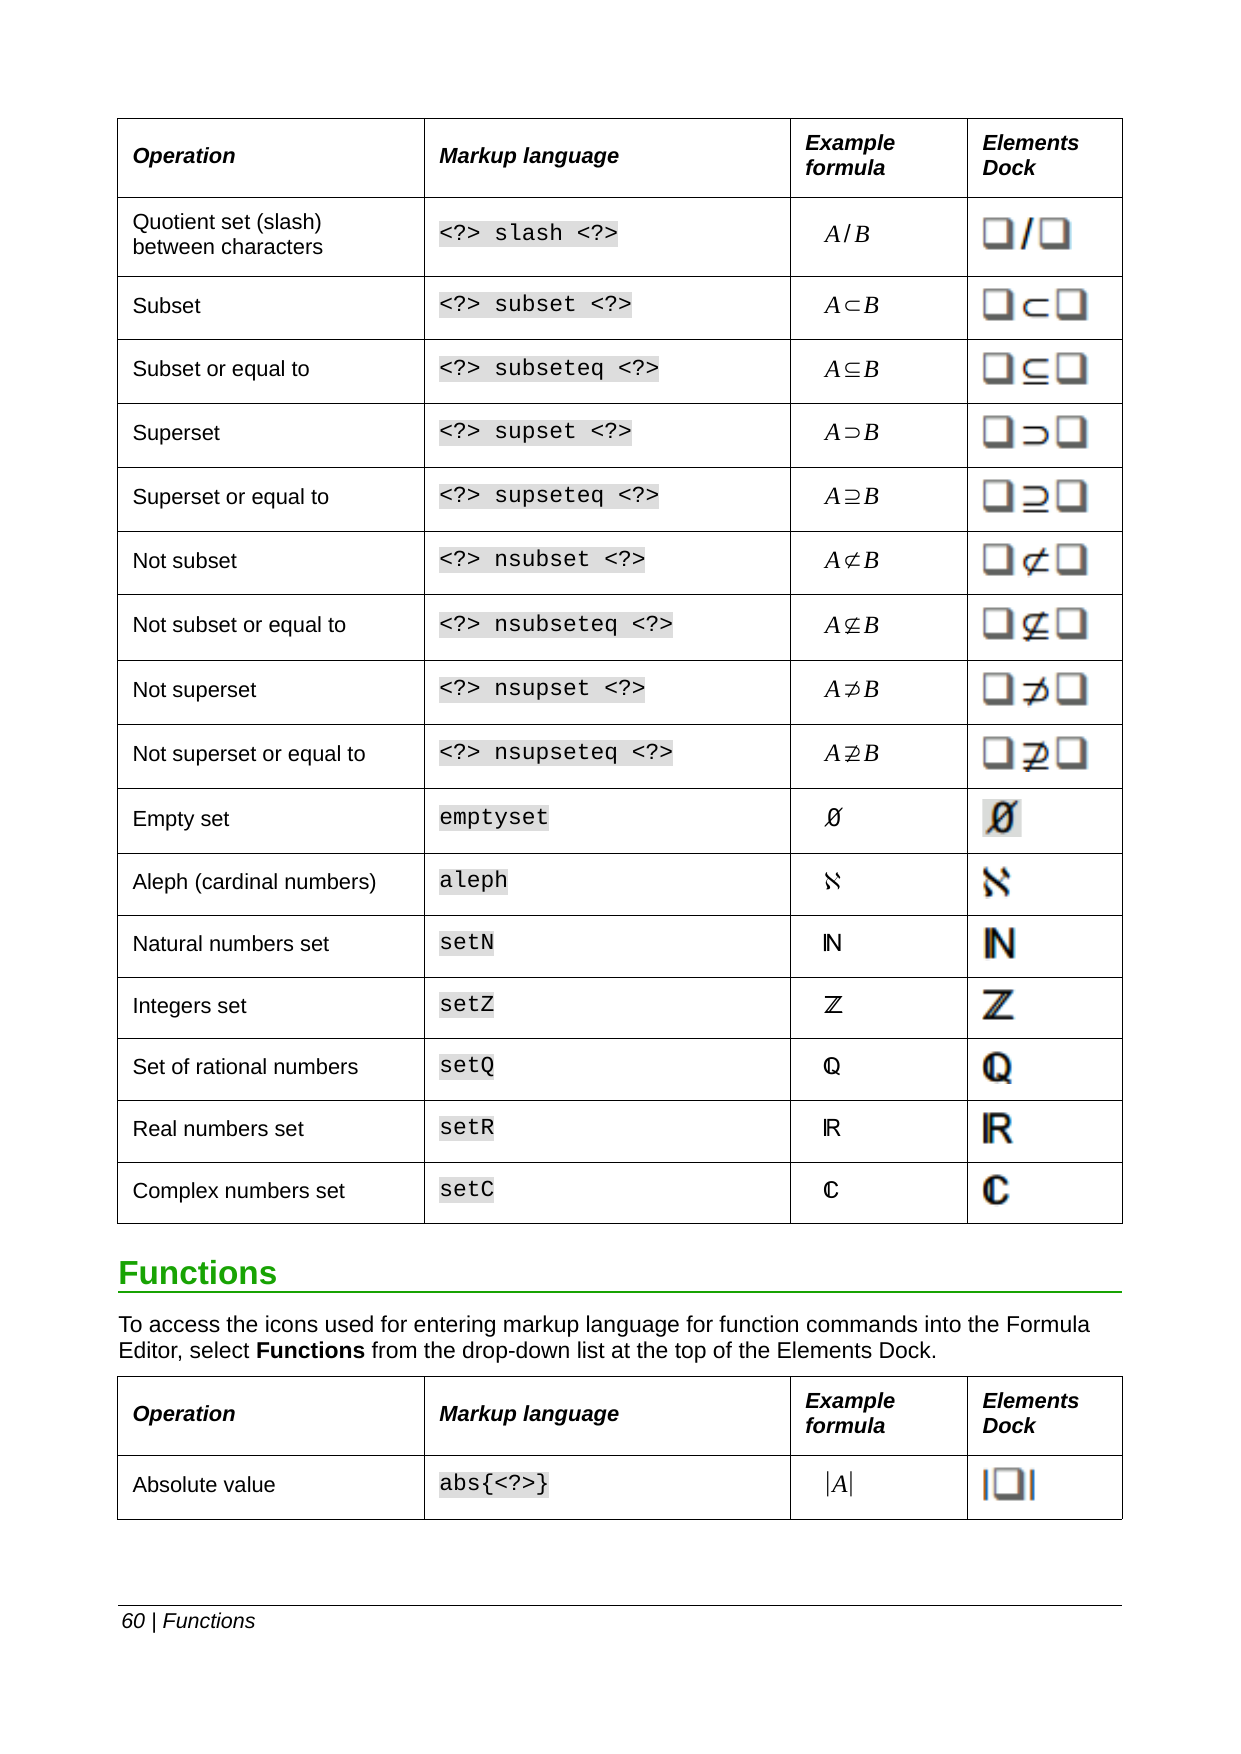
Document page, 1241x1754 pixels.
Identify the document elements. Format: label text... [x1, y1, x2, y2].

table_header Markup language [425, 119, 790, 197]
picture [982, 606, 1091, 644]
table_cell [968, 198, 1122, 276]
picture [982, 1467, 1037, 1503]
table_cell [791, 725, 967, 788]
table_cell <?> supseteq <?> [425, 468, 790, 531]
table_header Operation [118, 1377, 424, 1455]
table_cell Subset or equal to [118, 340, 424, 403]
table_cell <?> subseteq <?> [425, 340, 790, 403]
picture [982, 542, 1089, 578]
table_cell emptyset [425, 789, 790, 853]
table_cell [791, 916, 967, 977]
picture [982, 672, 1091, 708]
table_cell <?> supset <?> [425, 404, 790, 467]
table_cell aleph [425, 854, 790, 915]
picture [982, 926, 1018, 961]
picture [982, 735, 1091, 772]
table_cell Aleph (cardinal numbers) [118, 854, 424, 915]
table_cell [791, 595, 967, 660]
table_cell Natural numbers set [118, 916, 424, 977]
table_cell Empty set [118, 789, 424, 853]
table_header Elements Dock [968, 119, 1122, 197]
table_cell Not superset [118, 661, 424, 724]
table_cell [791, 1456, 967, 1519]
table_cell [791, 854, 967, 915]
table_cell [968, 1101, 1122, 1162]
picture [982, 478, 1091, 515]
picture [982, 988, 1018, 1022]
table_cell [968, 277, 1122, 339]
table_cell [791, 277, 967, 339]
picture [982, 287, 1091, 323]
table_cell Not subset or equal to [118, 595, 424, 660]
table_cell Superset [118, 404, 424, 467]
table_cell Absolute value [118, 1456, 424, 1519]
table_cell setQ [425, 1039, 790, 1100]
table_cell abs{<?>} [425, 1456, 790, 1519]
table_cell [968, 978, 1122, 1038]
picture [982, 415, 1091, 451]
table_cell [968, 340, 1122, 403]
table_cell [968, 532, 1122, 594]
table_cell setN [425, 916, 790, 977]
table_cell [791, 198, 967, 276]
picture [982, 1111, 1014, 1146]
table_cell <?> slash <?> [425, 198, 790, 276]
table_cell [968, 468, 1122, 531]
table_cell [791, 340, 967, 403]
table_cell [968, 916, 1122, 977]
table_cell [791, 468, 967, 531]
table_cell Not superset or equal to [118, 725, 424, 788]
table_cell [791, 1039, 967, 1100]
table_cell [791, 1163, 967, 1223]
picture [982, 216, 1072, 252]
picture [982, 351, 1091, 387]
table_cell [791, 1101, 967, 1162]
table_cell <?> nsupset <?> [425, 661, 790, 724]
table_header Markup language [425, 1377, 790, 1455]
table_header Example formula [791, 1377, 967, 1455]
table_cell [968, 725, 1122, 788]
table_cell setR [425, 1101, 790, 1162]
table_cell [791, 661, 967, 724]
table_header Operation [118, 119, 424, 197]
table_cell Not subset [118, 532, 424, 594]
table_cell [968, 1163, 1122, 1223]
table_cell <?> subset <?> [425, 277, 790, 339]
table_cell setZ [425, 978, 790, 1038]
table_cell [968, 854, 1122, 915]
table_cell Quotient set (slash) between characters [118, 198, 424, 276]
table_cell Complex numbers set [118, 1163, 424, 1223]
table_cell <?> nsupseteq <?> [425, 725, 790, 788]
text To access the icons used for entering markup language for function commands into the Formula Editor, select Functions from the drop-down list at the top of the Elements Dock. [118, 1311, 1122, 1364]
table_cell [791, 532, 967, 594]
table_header Example formula [791, 119, 967, 197]
table_cell [968, 661, 1122, 724]
table_cell [968, 404, 1122, 467]
table_cell <?> nsubseteq <?> [425, 595, 790, 660]
table_cell <?> nsubset <?> [425, 532, 790, 594]
table_header Elements Dock [968, 1377, 1122, 1455]
table_cell Superset or equal to [118, 468, 424, 531]
table_cell Set of rational numbers [118, 1039, 424, 1100]
table_cell [968, 789, 1122, 853]
table_cell setC [425, 1163, 790, 1223]
picture [982, 1173, 1012, 1207]
table_cell [968, 1039, 1122, 1100]
table_cell [791, 789, 967, 853]
table_cell Real numbers set [118, 1101, 424, 1162]
table_cell [791, 404, 967, 467]
table_cell [968, 595, 1122, 660]
subtitle Functions [118, 1253, 1122, 1291]
picture [982, 1050, 1014, 1084]
picture [982, 865, 1012, 899]
table_cell Subset [118, 277, 424, 339]
table_cell [968, 1456, 1122, 1519]
table_cell Integers set [118, 978, 424, 1038]
table_cell [791, 978, 967, 1038]
picture [982, 799, 1022, 837]
